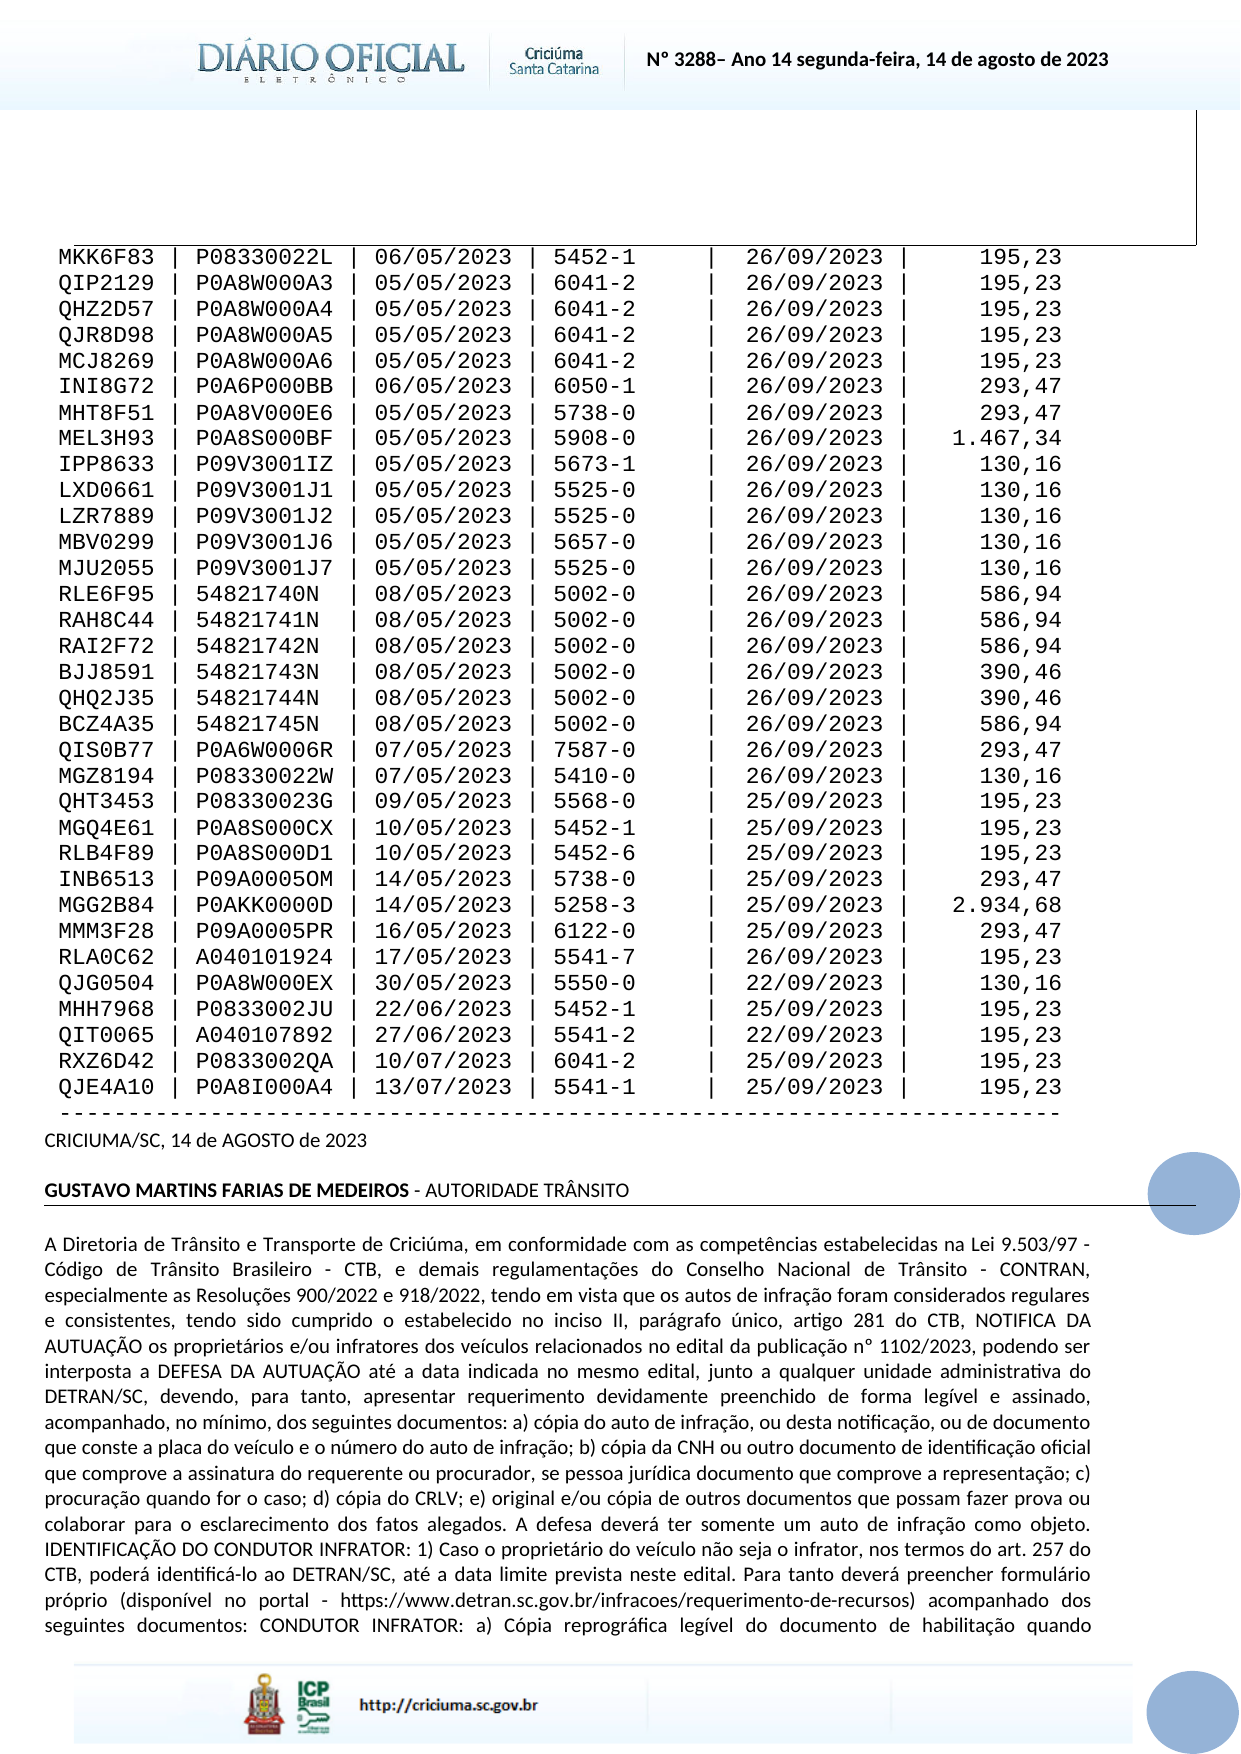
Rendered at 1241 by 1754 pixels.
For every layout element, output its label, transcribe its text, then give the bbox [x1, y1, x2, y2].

text QJG0504 | P0A8W000EX | 30/05/2023 | 5550-0 | 22/09/2023 | 130,16 [44, 971, 1196, 997]
text LXD0661 | P09V3001J1 | 05/05/2023 | 5525-0 | 26/09/2023 | 130,16 [44, 479, 1196, 504]
text RLA0C62 | A040101924 | 17/05/2023 | 5541-7 | 26/09/2023 | 195,23 [44, 946, 1196, 971]
text MBV0299 | P09V3001J6 | 05/05/2023 | 5657-0 | 26/09/2023 | 130,16 [44, 531, 1196, 556]
text MJU2055 | P09V3001J7 | 05/05/2023 | 5525-0 | 26/09/2023 | 130,16 [44, 556, 1196, 582]
text QJE4A10 | P0A8I000A4 | 13/07/2023 | 5541-1 | 25/09/2023 | 195,23 [44, 1075, 1196, 1101]
text QHT3453 | P08330023G | 09/05/2023 | 5568-0 | 25/09/2023 | 195,23 [44, 790, 1196, 816]
text ------------------------------------------------------------------------- [44, 1101, 1196, 1127]
text A Diretoria de Trânsito e Transporte de Criciúma, em conformidade com as competências estabelecidas na Lei 9.503/97 - Código de Trânsito Brasileiro - CTB, e demais regulamentações do Conselho Nacional de Trânsito - CONTRAN, especialmente as Resoluções 900/2022 e 918/2022, tendo em vista que os autos de infração foram considerados regulares e consistentes, tendo sido cumprido o estabelecido no inciso II, parágrafo único, artigo 281 do CTB, NOTIFICA DA AUTUAÇÃO os proprietários e/ou infratores dos veículos relacionados no edital da publicação nº 1102/2023, podendo ser interposta a DEFESA DA AUTUAÇÃO até a data indicada no mesmo edital, junto a qualquer unidade administrativa do DETRAN/SC, devendo, para tanto, apresentar requerimento devidamente preenchido de forma legível e assinado, acompanhado, no mínimo, dos seguintes documentos: a) cópia do auto de infração, ou desta notificação, ou de documento que conste a placa do veículo e o número do auto de infração; b) cópia da CNH ou outro documento de identificação oficial que comprove a assinatura do requerente ou procurador, se pessoa jurídica documento que comprove a representação; c) procuração quando for o caso; d) cópia do CRLV; e) original e/ou cópia de outros documentos que possam fazer prova ou colaborar para o esclarecimento dos fatos alegados. A defesa deverá ter somente um auto de infração como objeto. IDENTIFICAÇÃO DO CONDUTOR INFRATOR: 1) Caso o proprietário do veículo não seja o infrator, nos termos do art. 257 do CTB, poderá identificá-lo ao DETRAN/SC, até a data limite prevista neste edital. Para tanto deverá preencher formulário próprio (disponível no portal - https://www.detran.sc.gov.br/infracoes/requerimento-de-recursos) acompanhado dos seguintes documentos: CONDUTOR INFRATOR: a) Cópia reprográfica legível do documento de habilitação quando [44, 1231, 1093, 1638]
text RXZ6D42 | P0833002QA | 10/07/2023 | 6041-2 | 25/09/2023 | 195,23 [44, 1049, 1196, 1075]
text QIP2129 | P0A8W000A3 | 05/05/2023 | 6041-2 | 26/09/2023 | 195,23 [44, 271, 1196, 297]
text BJJ8591 | 54821743N | 08/05/2023 | 5002-0 | 26/09/2023 | 390,46 [44, 660, 1196, 686]
text MEL3H93 | P0A8S000BF | 05/05/2023 | 5908-0 | 26/09/2023 | 1.467,34 [44, 427, 1196, 453]
text RAI2F72 | 54821742N | 08/05/2023 | 5002-0 | 26/09/2023 | 586,94 [44, 634, 1196, 660]
text MCJ8269 | P0A8W000A6 | 05/05/2023 | 6041-2 | 26/09/2023 | 195,23 [44, 349, 1196, 375]
text INB6513 | P09A0005OM | 14/05/2023 | 5738-0 | 25/09/2023 | 293,47 [44, 868, 1196, 894]
text RLE6F95 | 54821740N | 08/05/2023 | 5002-0 | 26/09/2023 | 586,94 [44, 582, 1196, 608]
text RLB4F89 | P0A8S000D1 | 10/05/2023 | 5452-6 | 25/09/2023 | 195,23 [44, 842, 1196, 868]
text IPP8633 | P09V3001IZ | 05/05/2023 | 5673-1 | 26/09/2023 | 130,16 [44, 453, 1196, 479]
text MGZ8194 | P08330022W | 07/05/2023 | 5410-0 | 26/09/2023 | 130,16 [44, 764, 1196, 790]
text INI8G72 | P0A6P000BB | 06/05/2023 | 6050-1 | 26/09/2023 | 293,47 [44, 375, 1196, 401]
text MHT8F51 | P0A8V000E6 | 05/05/2023 | 5738-0 | 26/09/2023 | 293,47 [44, 401, 1196, 427]
text LZR7889 | P09V3001J2 | 05/05/2023 | 5525-0 | 26/09/2023 | 130,16 [44, 504, 1196, 531]
text MKK6F83 | P08330022L | 06/05/2023 | 5452-1 | 26/09/2023 | 195,23 [44, 245, 1196, 271]
text GUSTAVO MARTINS FARIAS DE MEDEIROS - AUTORIDADE TRÂNSITO [44, 1177, 1151, 1205]
text MHH7968 | P0833002JU | 22/06/2023 | 5452-1 | 25/09/2023 | 195,23 [44, 997, 1196, 1023]
text MGG2B84 | P0AKK0000D | 14/05/2023 | 5258-3 | 25/09/2023 | 2.934,68 [44, 894, 1196, 919]
text QHZ2D57 | P0A8W000A4 | 05/05/2023 | 6041-2 | 26/09/2023 | 195,23 [44, 297, 1196, 323]
text RAH8C44 | 54821741N | 08/05/2023 | 5002-0 | 26/09/2023 | 586,94 [44, 608, 1196, 634]
text CRICIUMA/SC, 14 de AGOSTO de 2023 [44, 1127, 1196, 1153]
text BCZ4A35 | 54821745N | 08/05/2023 | 5002-0 | 26/09/2023 | 586,94 [44, 712, 1196, 738]
text QHQ2J35 | 54821744N | 08/05/2023 | 5002-0 | 26/09/2023 | 390,46 [44, 686, 1196, 712]
text QIT0065 | A040107892 | 27/06/2023 | 5541-2 | 22/09/2023 | 195,23 [44, 1023, 1196, 1049]
text MGQ4E61 | P0A8S000CX | 10/05/2023 | 5452-1 | 25/09/2023 | 195,23 [44, 816, 1196, 842]
text MMM3F28 | P09A0005PR | 16/05/2023 | 6122-0 | 25/09/2023 | 293,47 [44, 919, 1196, 946]
text QIS0B77 | P0A6W0006R | 07/05/2023 | 7587-0 | 26/09/2023 | 293,47 [44, 738, 1196, 764]
text QJR8D98 | P0A8W000A5 | 05/05/2023 | 6041-2 | 26/09/2023 | 195,23 [44, 323, 1196, 349]
